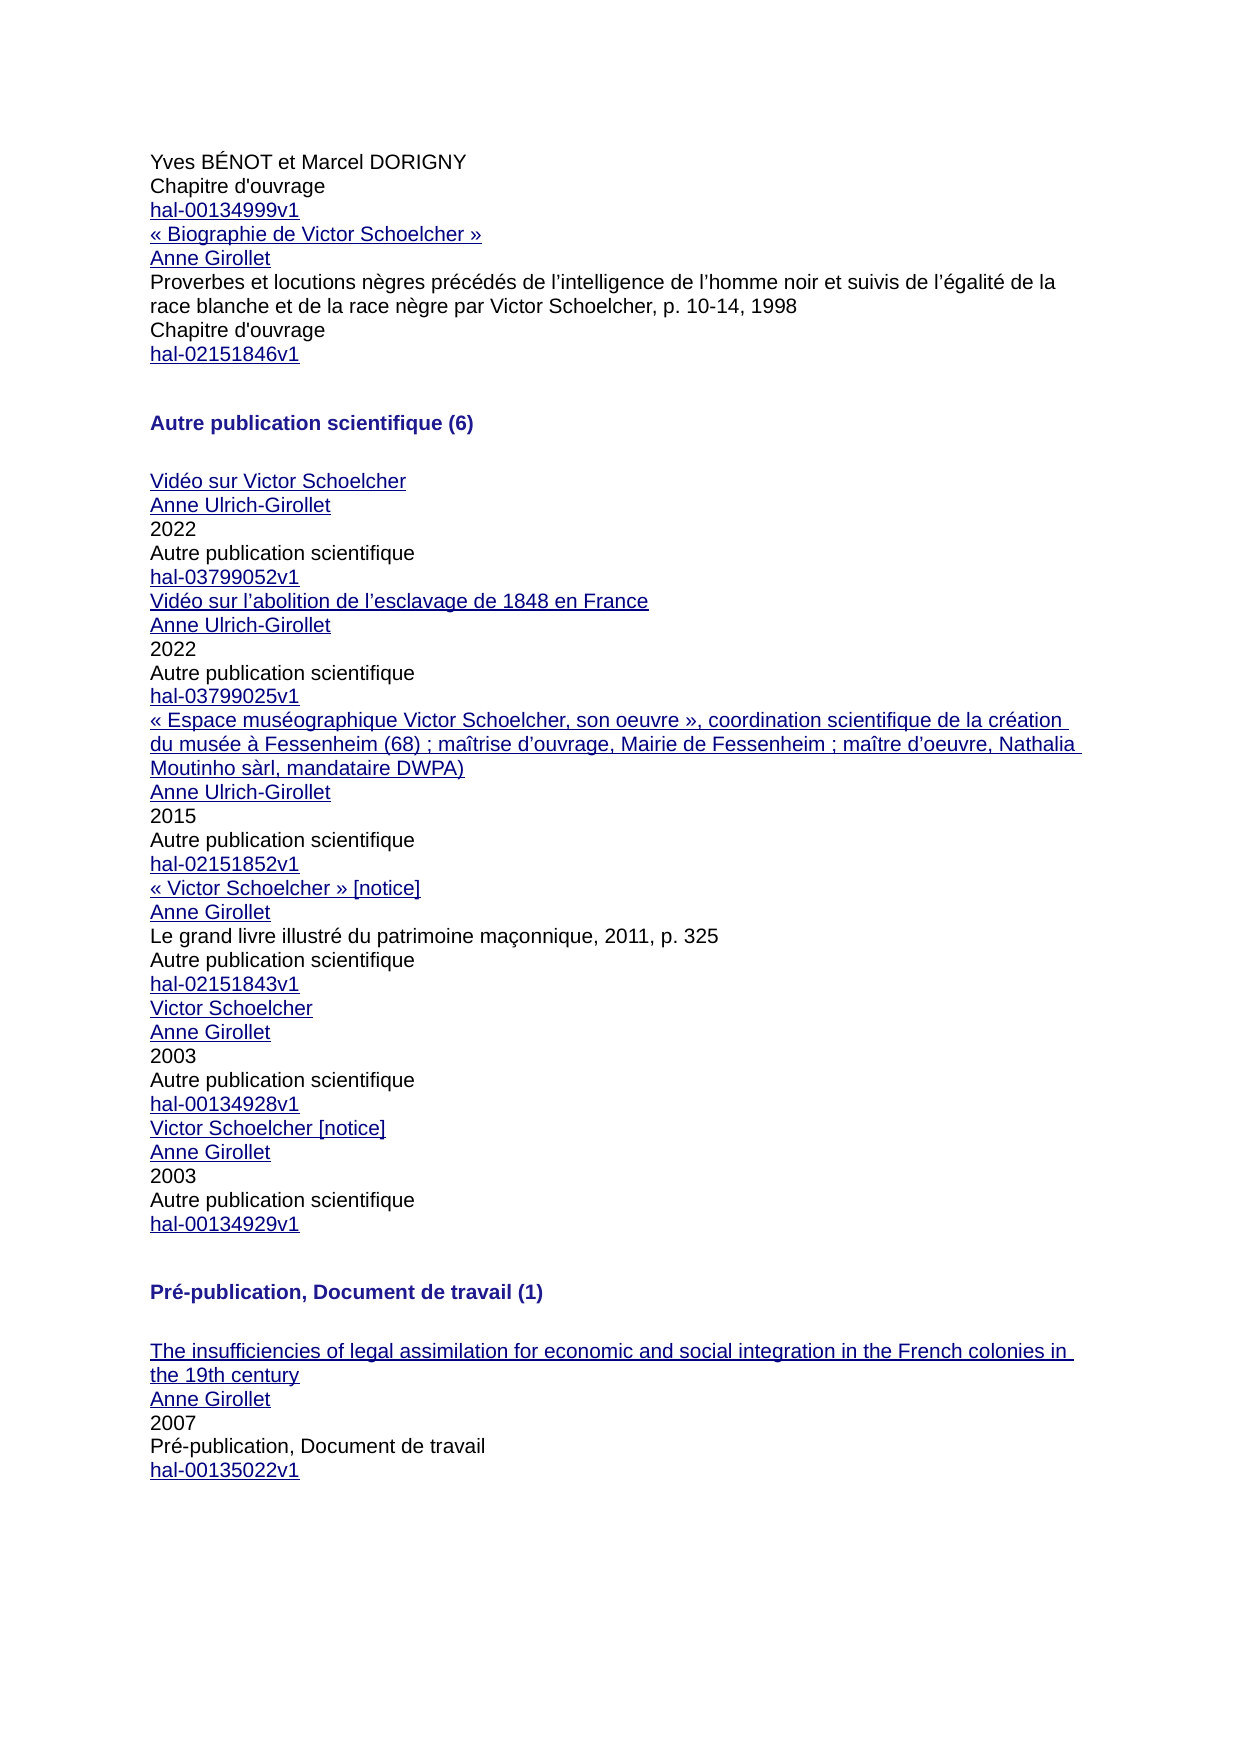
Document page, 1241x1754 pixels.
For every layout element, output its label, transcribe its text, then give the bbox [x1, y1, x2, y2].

table_header The insufficiencies of legal assimilation for economic and social integration in the French colonies in the 19th century Anne Girollet 2007 Pré-publication, Document de travail hal-00135022v1 [150, 1339, 1090, 1482]
table_cell « Espace muséographique Victor Schoelcher, son oeuvre », coordination scientifique de la création du musée à Fessenheim (68) ; maîtrise d’ouvrage, Mairie de Fessenheim ; maître d’oeuvre, Nathalia Moutinho sàrl, mandataire DWPA) Anne Ulrich-Girollet 2015 Autre publication scientifique hal-02151852v1 [150, 708, 1090, 876]
table_cell « Victor Schoelcher » [notice] Anne Girollet Le grand livre illustré du patrimoine maçonnique, 2011, p. 325 Autre publication scientifique hal-02151843v1 [150, 876, 1090, 996]
table_cell L'abbé Grégoire, son legs : six concours pour la liberté et l'égalité Anne Girollet Grégoire et la cause des Noirs (1789-1831), combats et projets, Société française d'histoire d'outre-mer / Association pour l'étude de la colonisation européenne, p. 163-175, 2000, sous la direction de Yves BÉNOT et Marcel DORIGNY Chapitre d'ouvrage hal-00134999v1 [150, 150, 1090, 222]
subtitle Autre publication scientifique (6) [150, 410, 1090, 434]
table_cell Victor Schoelcher Anne Girollet 2003 Autre publication scientifique hal-00134928v1 [150, 996, 1090, 1116]
table_cell Victor Schoelcher [notice] Anne Girollet 2003 Autre publication scientifique hal-00134929v1 [150, 1116, 1090, 1235]
table_cell « Biographie de Victor Schoelcher » Anne Girollet Proverbes et locutions nègres précédés de l’intelligence de l’homme noir et suivis de l’égalité de la race blanche et de la race nègre par Victor Schoelcher, p. 10-14, 1998 Chapitre d'ouvrage hal-02151846v1 [150, 222, 1090, 366]
table_header Vidéo sur Victor Schoelcher Anne Ulrich-Girollet 2022 Autre publication scientifique hal-03799052v1 [150, 469, 1090, 588]
subtitle Pré-publication, Document de travail (1) [150, 1280, 1090, 1304]
table_cell Vidéo sur l’abolition de l’esclavage de 1848 en France Anne Ulrich-Girollet 2022 Autre publication scientifique hal-03799025v1 [150, 589, 1090, 708]
